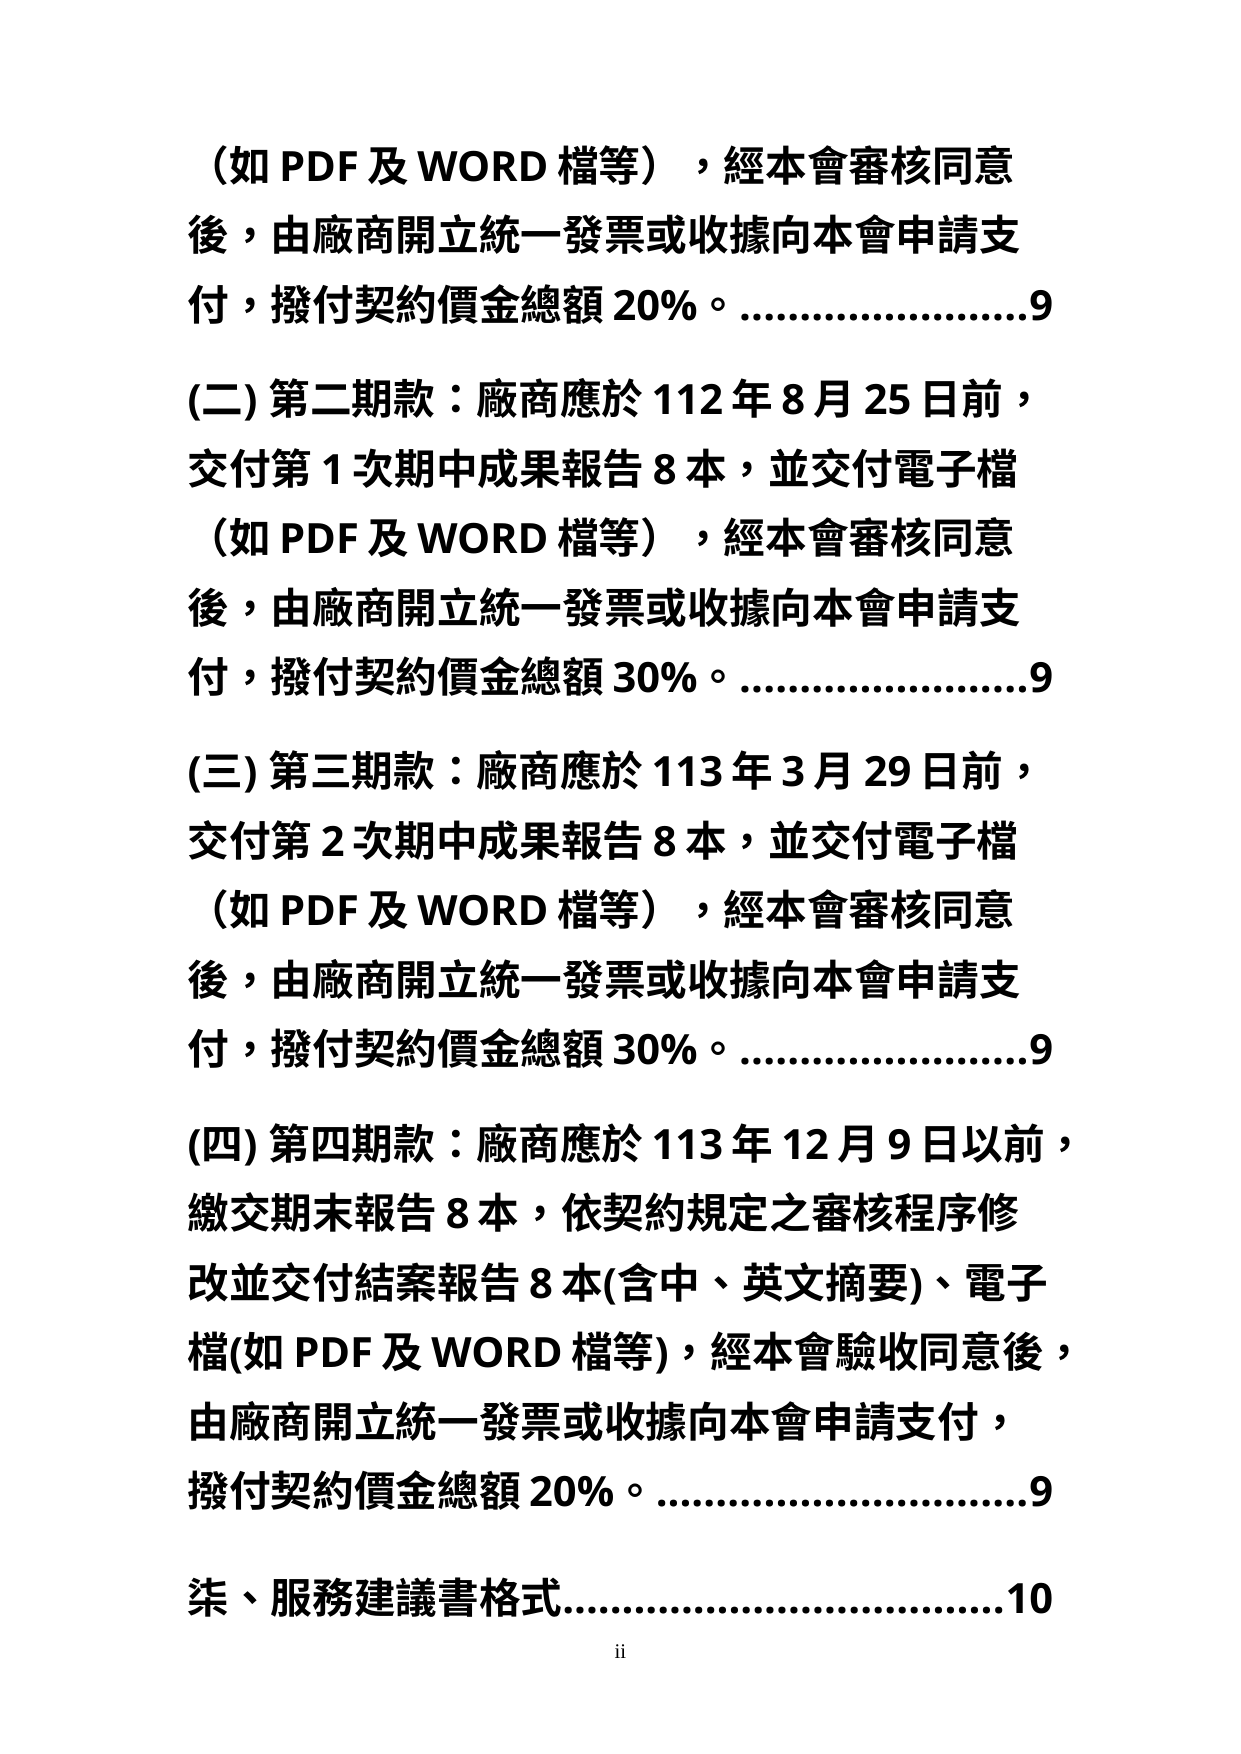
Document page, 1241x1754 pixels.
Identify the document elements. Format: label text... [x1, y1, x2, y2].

text (二) 第二期款：廠商應於112年8月25日前，交付第1次期中成果報告8本，並交付電子檔（如PDF及WORD檔等），經本會審核同意後，由廠商開立統一發票或收據向本會申請支付，撥付契約價金總額30%。 9 [187, 366, 1053, 704]
text (四) 第四期款：廠商應於113年12月9日以前，繳交期末報告8本，依契約規定之審核程序修改並交付結案報告8本(含中、英文摘要)、電子檔(如PDF及WORD檔等)，經本會驗收同意後，由廠商開立統一發票或收據向本會申請支付，撥付契約價金總額20%。 9 [187, 1111, 1053, 1518]
text (一) 第一期款：廠商自決標日起20工作天內(__年__月__日)提交工作計畫書8本並交付電子檔（如PDF及WORD檔等），經本會審核同意後，由廠商開立統一發票或收據向本會申請支付，撥付契約價金總額20%。 9 [187, 133, 1053, 332]
text 柒、服務建議書格式 10 [187, 1565, 1053, 1626]
text (三) 第三期款：廠商應於113年3月29日前，交付第2次期中成果報告8本，並交付電子檔（如PDF及WORD檔等），經本會審核同意後，由廠商開立統一發票或收據向本會申請支付，撥付契約價金總額30%。 9 [187, 738, 1053, 1077]
